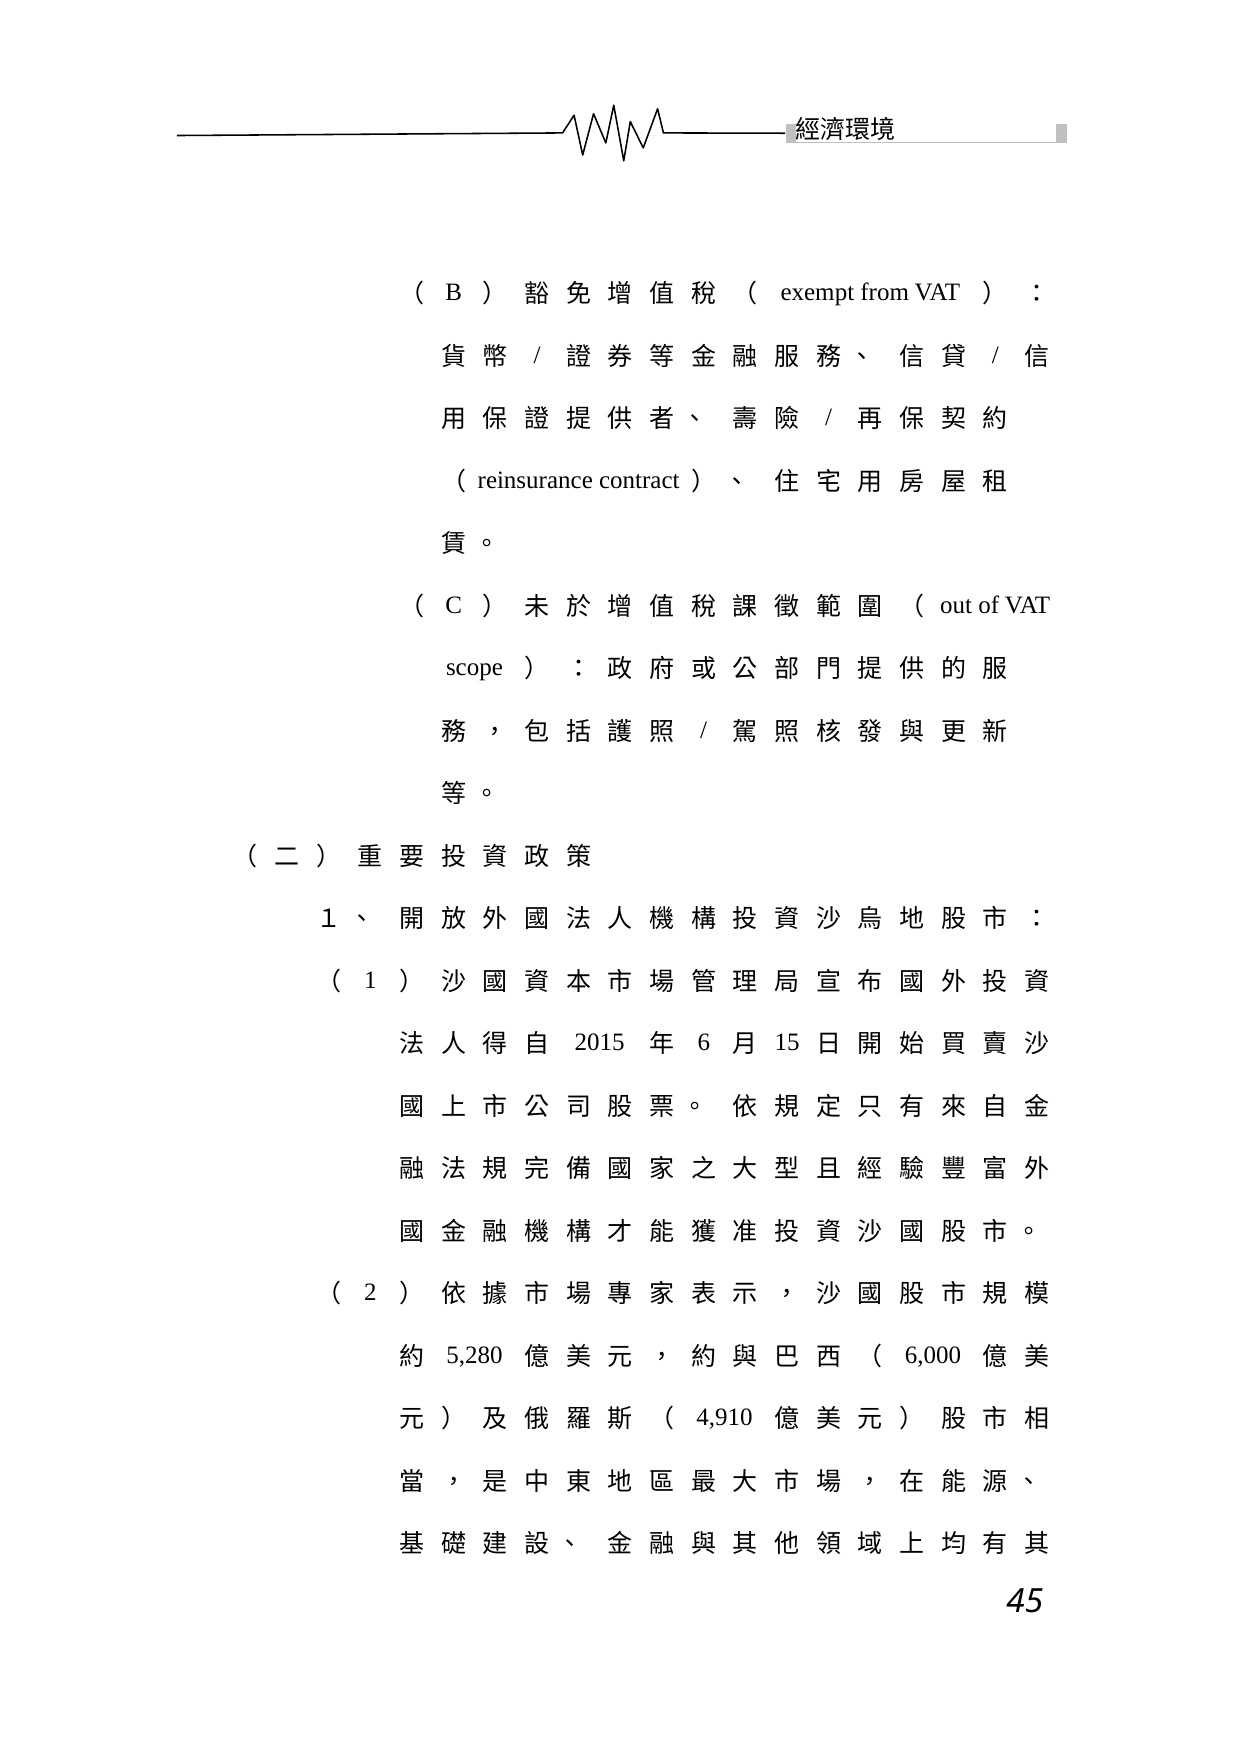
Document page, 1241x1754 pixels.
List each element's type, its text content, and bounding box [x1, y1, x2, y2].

text （C）未於增值稅課徵範圍（out of VAT scope）：政府或公部門提供的服務，包括護照/駕照核發與更新等。 [367, 563, 1058, 813]
text （2）依據市場專家表示，沙國股市規模約5,280億美元，約與巴西（6,000億美元）及俄羅斯（4,910億美元）股市相當，是中東地區最大市場，在能源、基礎建設、金融與其他領域上均有其 [306, 1250, 1058, 1563]
text １、開放外國法人機構投資沙烏地股市： [281, 875, 1058, 938]
text （1）沙國資本市場管理局宣布國外投資法人得自2015年6月15日開始買賣沙國上市公司股票。依規定只有來自金融法規完備國家之大型且經驗豐富外國金融機構才能獲准投資沙國股市。 [306, 938, 1058, 1250]
text （二）重要投資政策 [207, 813, 1058, 875]
text （B）豁免增值稅（exempt from VAT）：貨幣/證券等金融服務、信貸/信用保證提供者、壽險/再保契約（reinsurance contract）、住宅用房屋租賃。 [367, 250, 1058, 563]
